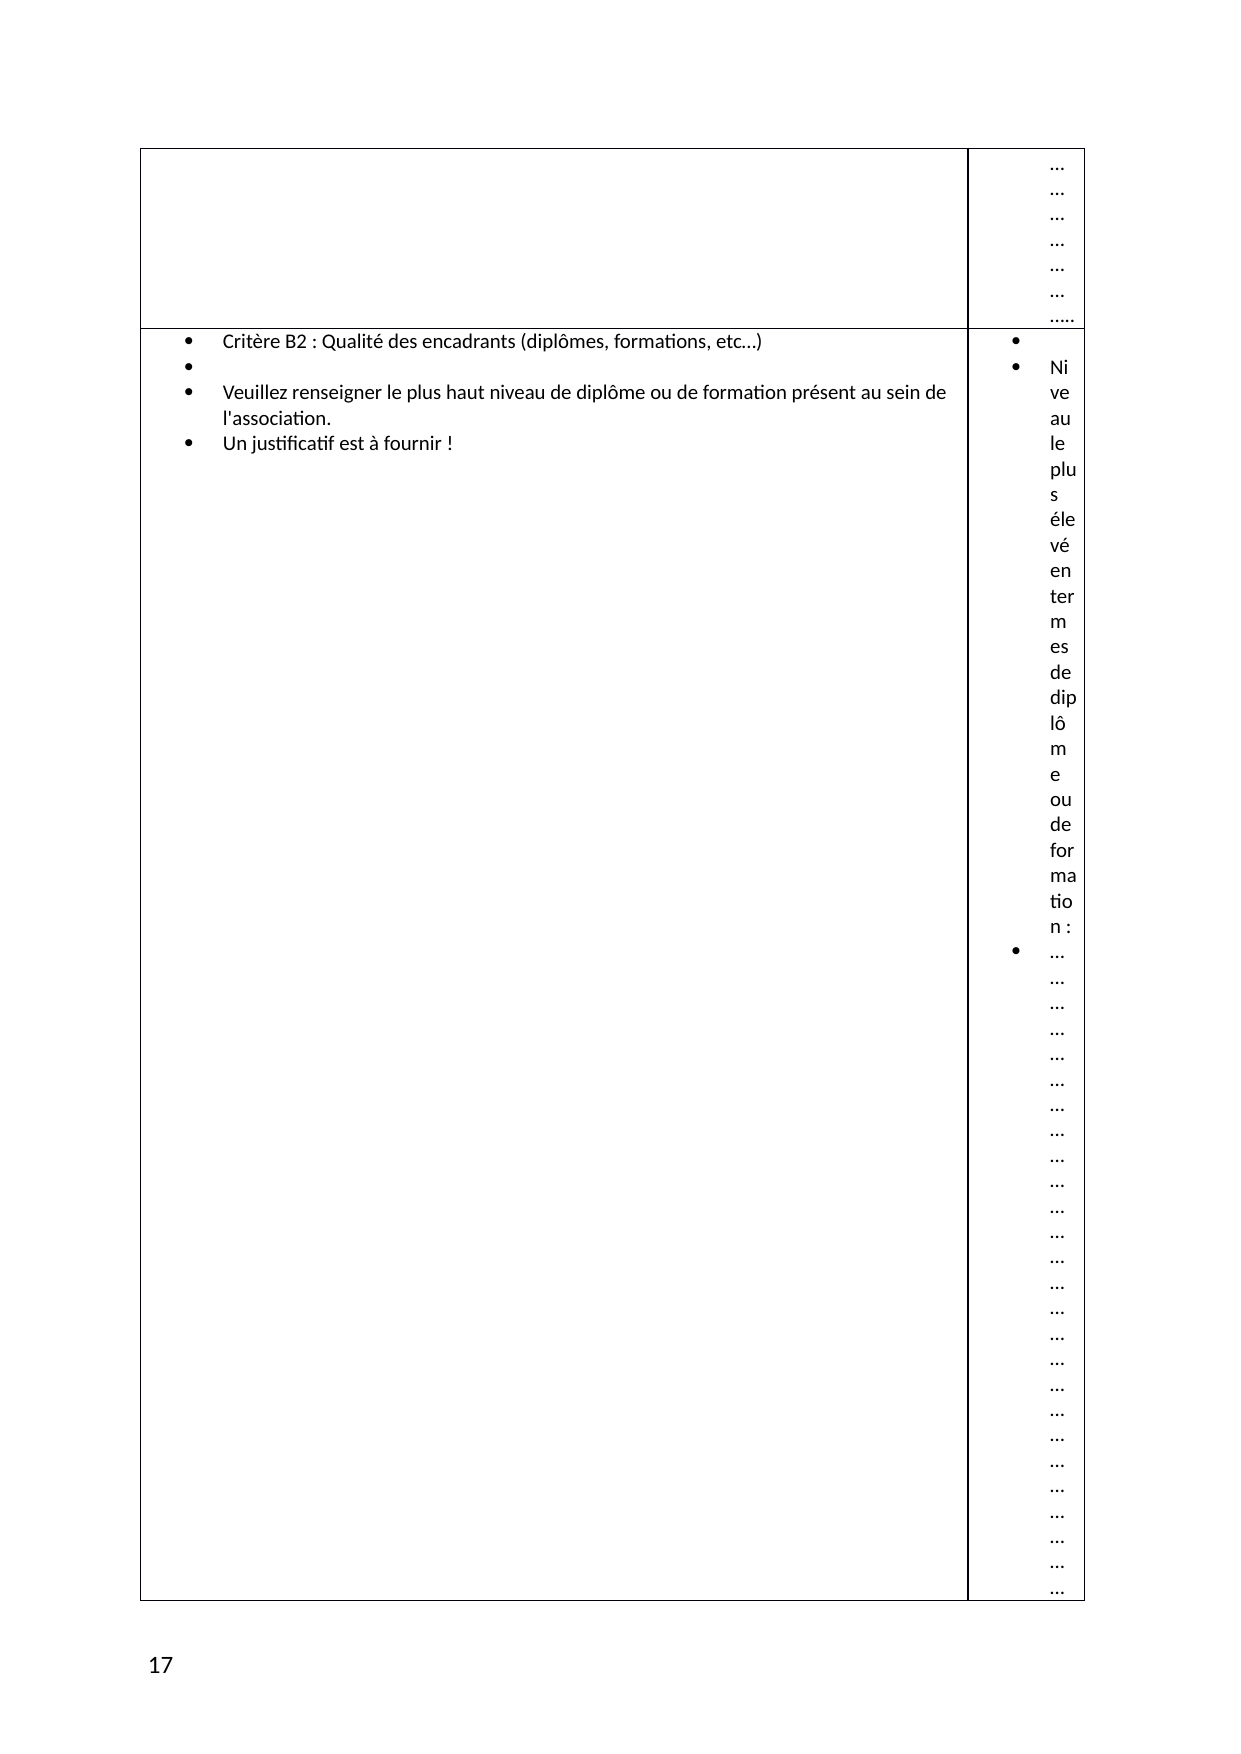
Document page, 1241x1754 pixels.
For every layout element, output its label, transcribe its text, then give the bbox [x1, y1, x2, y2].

table_cell Critère B2 : Qualité des encadrants (diplômes, formations, etc…) Veuillez renseigner le plus haut niveau de diplôme ou de formation présent au sein de l'association. Un justificatif est à fournir ! [141, 329, 967, 1599]
table_cell [141, 149, 967, 328]
table_cell Niveau le plus élevé en termes de diplôme ou de formation : …………………………………………………………………………………………… …………………………………………………………………………………………… Ex : Brevet d'Etat, Brevet fédéral, Diplôme Universitaire, BPJEPS, etc…. [1077, 329, 1084, 1599]
table_cell Niveau le plus élevé en termes de diplôme ou de formation : …………………………………………………………………………………………… …………………………………………………………………………………………… Ex : Brevet d'Etat, Brevet fédéral, Diplôme Universitaire, BPJEPS, etc…. [969, 329, 1012, 1599]
table_cell Nombre : ……………………………………………………………………….. [969, 149, 1084, 328]
